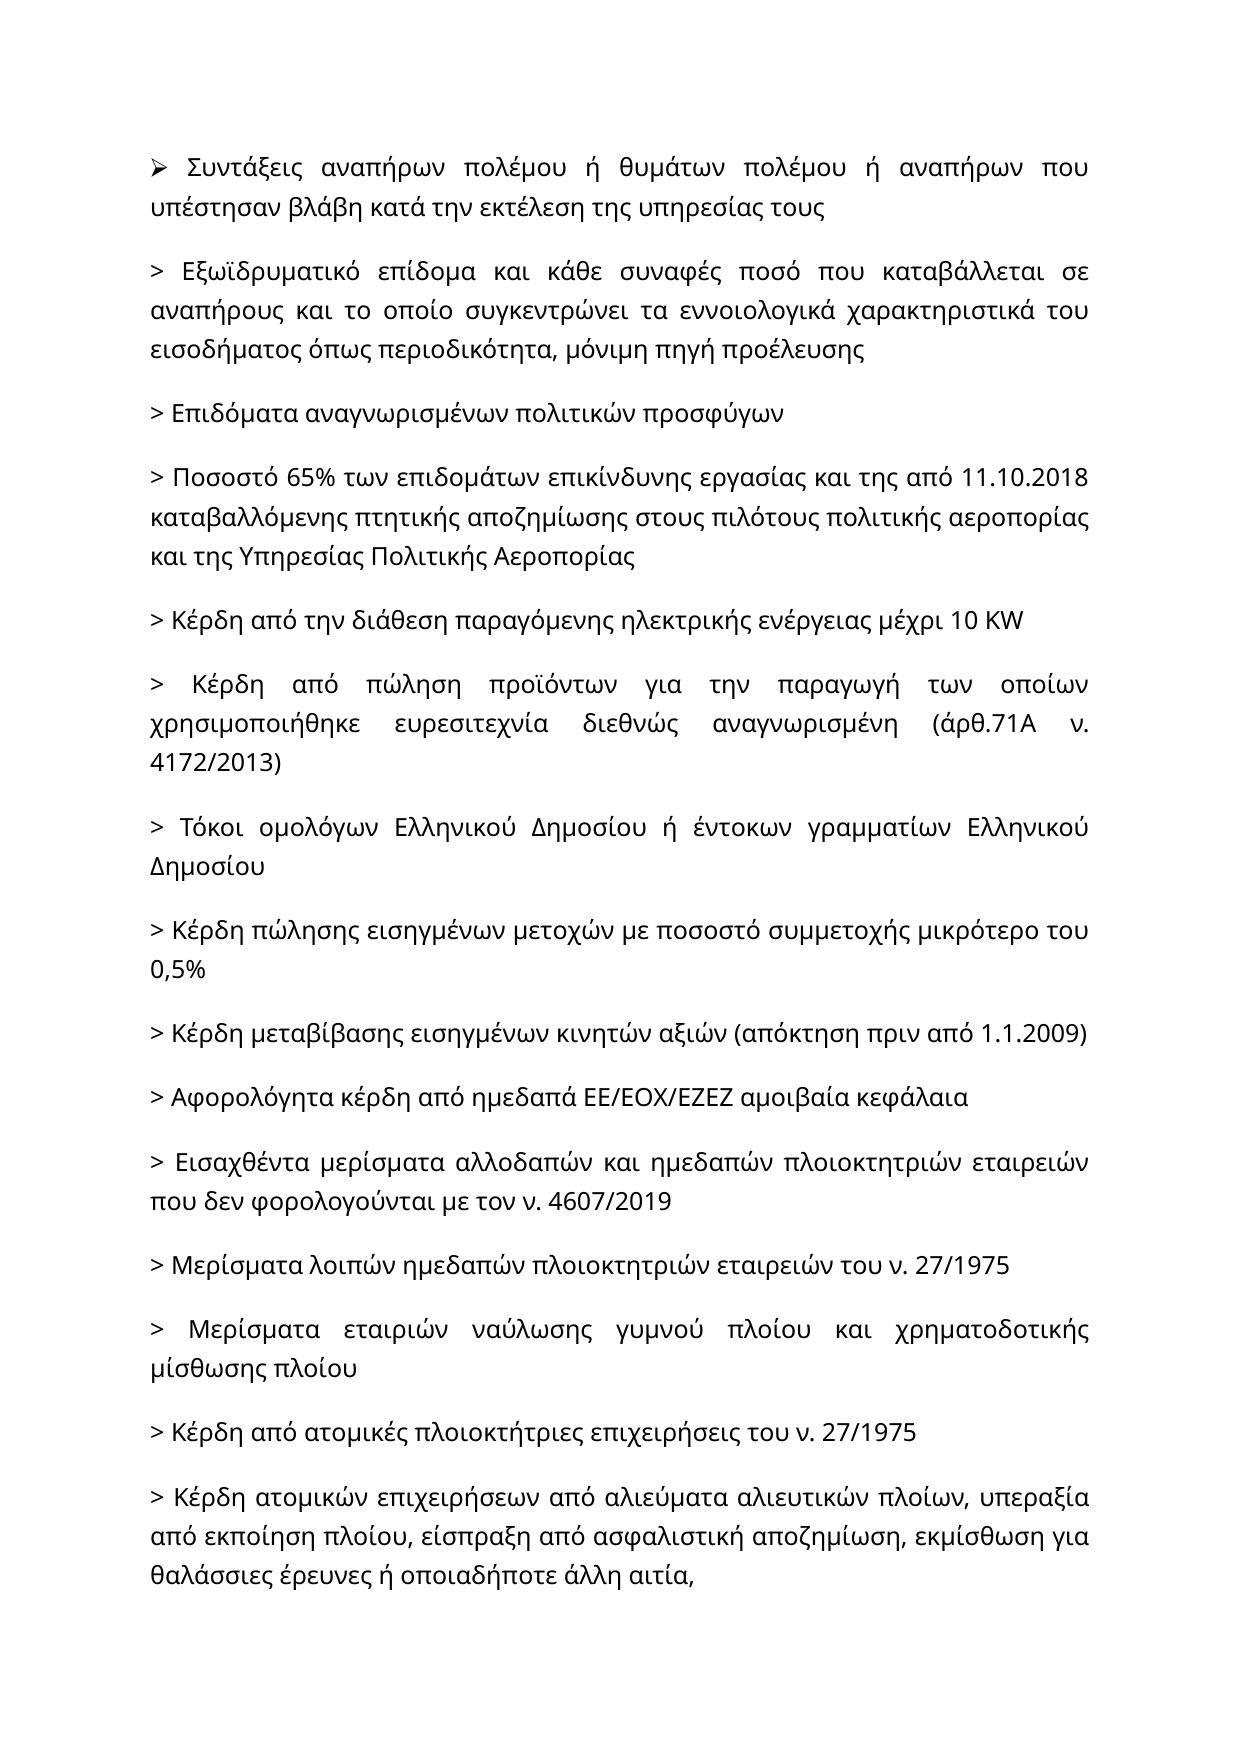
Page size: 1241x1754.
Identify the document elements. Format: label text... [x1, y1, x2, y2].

text > Κέρδη ατομικών επιχειρήσεων από αλιεύματα αλιευτικών πλοίων, υπεραξία από εκποίηση πλοίου, είσπραξη από ασφαλιστική αποζημίωση, εκμίσθωση για θαλάσσιες έρευνες ή οποιαδήποτε άλλη αιτία, [150, 1479, 1090, 1592]
text > Αφορολόγητα κέρδη από ημεδαπά ΕΕ/ΕΟΧ/ΕΖΕΖ αμοιβαία κεφάλαια [150, 1080, 1090, 1114]
text > Τόκοι ομολόγων Ελληνικού Δημοσίου ή έντοκων γραμματίων Ελληνικού Δημοσίου [150, 809, 1090, 882]
text > Εξωϊδρυματικό επίδομα και κάθε συναφές ποσό που καταβάλλεται σε αναπήρους και το οποίο συγκεντρώνει τα εννοιολογικά χαρακτηριστικά του εισοδήματος όπως περιοδικότητα, μόνιμη πηγή προέλευσης [150, 253, 1090, 366]
text ⮚ Συντάξεις αναπήρων πολέμου ή θυμάτων πολέμου ή αναπήρων που υπέστησαν βλάβη κατά την εκτέλεση της υπηρεσίας τους [150, 150, 1090, 223]
text > Κέρδη από ατομικές πλοιοκτήτριες επιχειρήσεις του ν. 27/1975 [150, 1415, 1090, 1449]
text > Κέρδη από την διάθεση παραγόμενης ηλεκτρικής ενέργειας μέχρι 10 KW [150, 602, 1090, 637]
text > Κέρδη από πώληση προϊόντων για την παραγωγή των οποίων χρησιμοποιήθηκε ευρεσιτεχνία διεθνώς αναγνωρισμένη (άρθ.71Α ν. 4172/2013) [150, 667, 1090, 779]
text > Μερίσματα εταιριών ναύλωσης γυμνού πλοίου και χρηματοδοτικής μίσθωσης πλοίου [150, 1312, 1090, 1385]
text > Μερίσματα λοιπών ημεδαπών πλοιοκτητριών εταιρειών του ν. 27/1975 [150, 1247, 1090, 1282]
text > Ποσοστό 65% των επιδομάτων επικίνδυνης εργασίας και της από 11.10.2018 καταβαλλόμενης πτητικής αποζημίωσης στους πιλότους πολιτικής αεροπορίας και της Υπηρεσίας Πολιτικής Αεροπορίας [150, 460, 1090, 572]
text > Επιδόματα αναγνωρισμένων πολιτικών προσφύγων [150, 396, 1090, 430]
text > Κέρδη μεταβίβασης εισηγμένων κινητών αξιών (απόκτηση πριν από 1.1.2009) [150, 1016, 1090, 1050]
text > Εισαχθέντα μερίσματα αλλοδαπών και ημεδαπών πλοιοκτητριών εταιρειών που δεν φορολογούνται με τον ν. 4607/2019 [150, 1144, 1090, 1217]
text > Κέρδη πώλησης εισηγμένων μετοχών με ποσοστό συμμετοχής μικρότερο του 0,5% [150, 912, 1090, 986]
